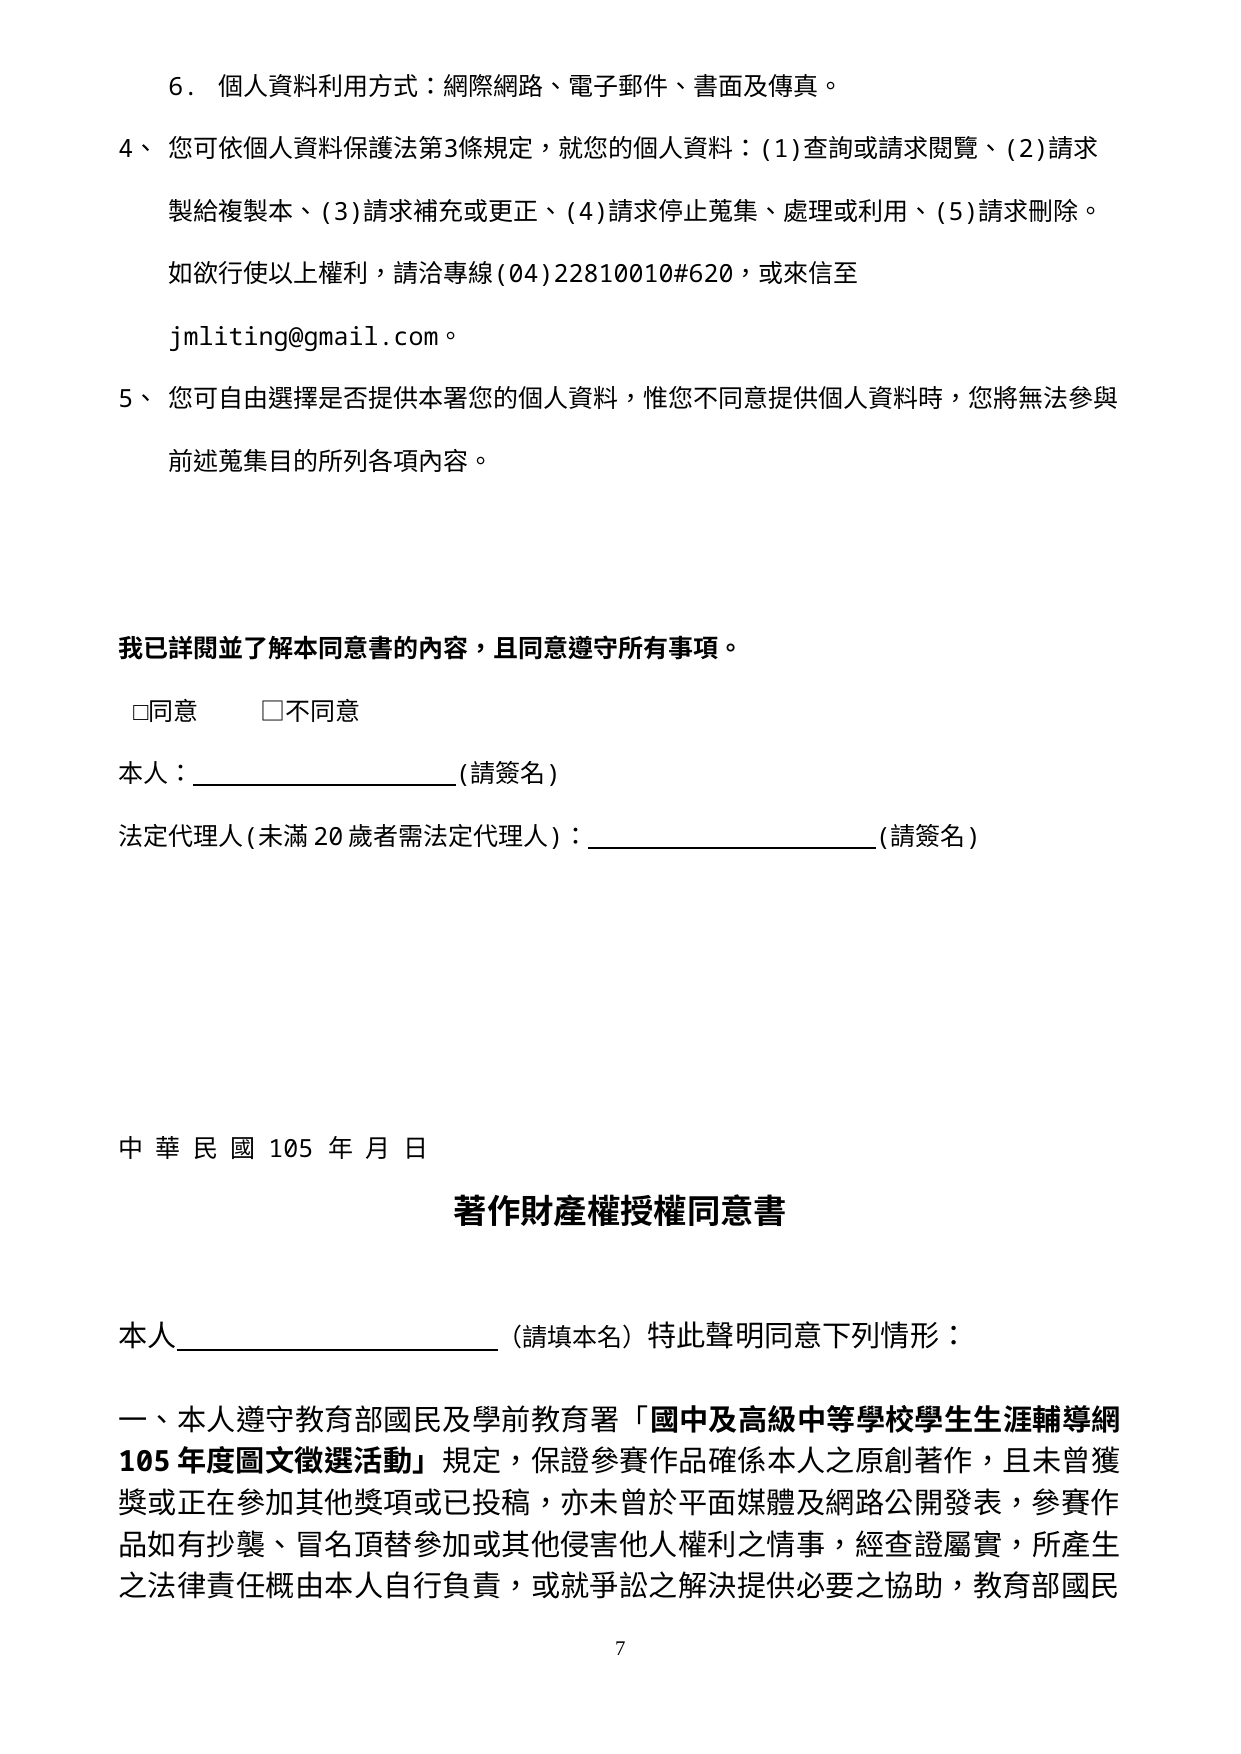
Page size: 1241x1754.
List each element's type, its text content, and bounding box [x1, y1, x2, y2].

list 個人資料利用方式：網際網路、電子郵件、書面及傳真。 [168, 42, 1122, 105]
text 我已詳閱並了解本同意書的內容，且同意遵守所有事項。 [118, 605, 1122, 667]
text 法定代理人(未滿20歲者需法定代理人)： (請簽名) [118, 792, 1122, 855]
text □同意 □不同意 [118, 667, 1122, 730]
list 您可依個人資料保護法第3條規定，就您的個人資料：(1)查詢或請求閱覽、(2)請求製給複製本、(3)請求補充或更正、(4)請求停止蒐集、處理或利用、(5)請求刪除。如欲行使以上權利，請洽專線(04)22810010#620，或來信至jmliting@gmail.com。 [118, 105, 1122, 355]
text 一、本人遵守教育部國民及學前教育署「國中及高級中等學校學生生涯輔導網105年度圖文徵選活動」規定，保證參賽作品確係本人之原創著作，且未曾獲獎或正在參加其他獎項或已投稿，亦未曾於平面媒體及網路公開發表，參賽作品如有抄襲、冒名頂替參加或其他侵害他人權利之情事，經查證屬實，所產生之法律責任概由本人自行負責，或就爭訟之解決提供必要之協助，教育部國民 [118, 1397, 1122, 1605]
text 著作財產權授權同意書 [118, 1167, 1122, 1230]
list 您可自由選擇是否提供本署您的個人資料，惟您不同意提供個人資料時，您將無法參與前述蒐集目的所列各項內容。 [118, 355, 1122, 480]
text 本人： (請簽名) [118, 730, 1122, 792]
text 中 華 民 國 105 年 月 日 [118, 1105, 1122, 1167]
text 本人 （請填本名）特此聲明同意下列情形： [118, 1292, 1122, 1355]
